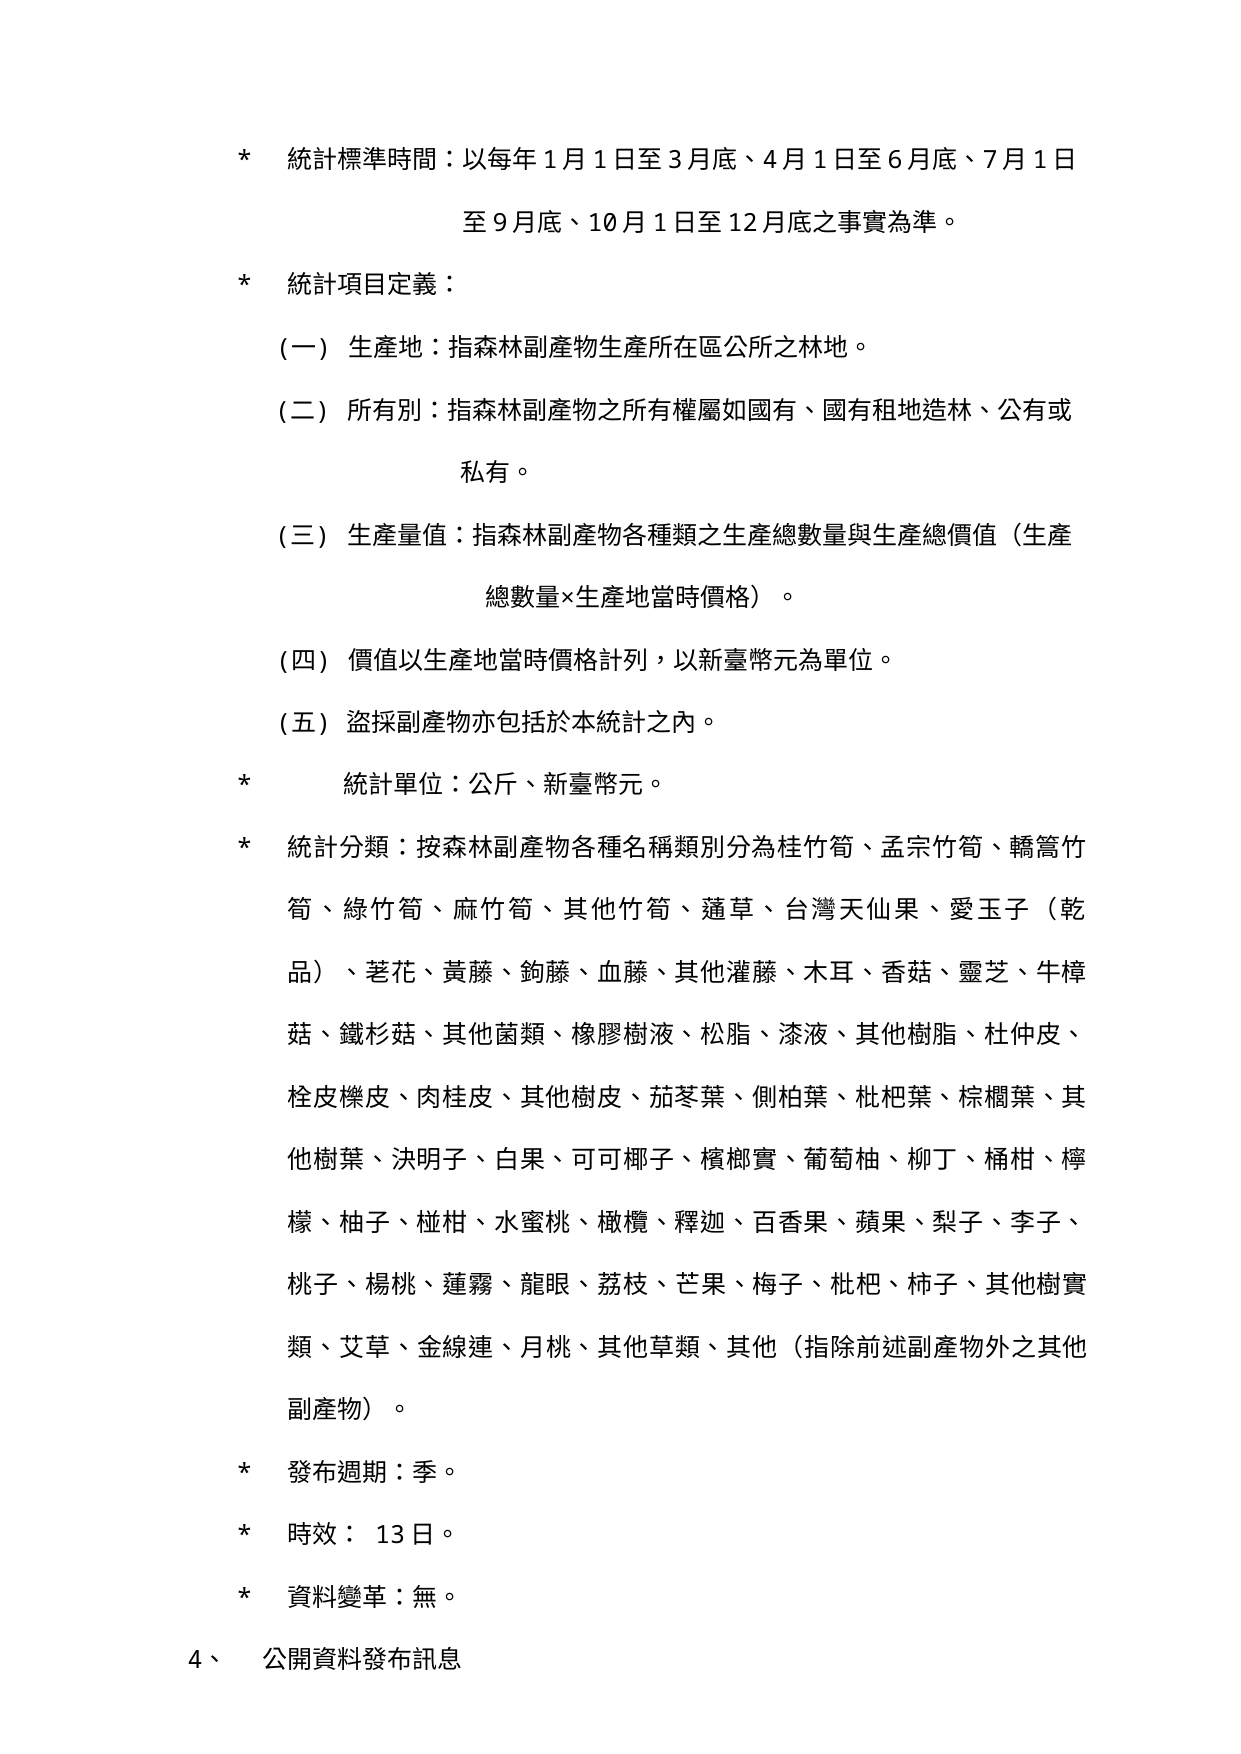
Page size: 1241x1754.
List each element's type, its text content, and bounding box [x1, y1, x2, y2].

text (二) 所有別：指森林副產物之所有權屬如國有、國有租地造林、公有或 私有。 [275, 366, 1087, 491]
text (五) 盜採副產物亦包括於本統計之內。 [276, 679, 1087, 741]
list 資料變革：無。 [237, 1554, 1087, 1616]
list 統計單位：公斤、新臺幣元。 [237, 741, 1087, 804]
list 時效： 13日。 [237, 1491, 1087, 1554]
text (三) 生產量值：指森林副產物各種類之生產總數量與生產總價值（生產 總數量×生產地當時價格）。 [275, 491, 1087, 616]
text (一) 生產地：指森林副產物生產所在區公所之林地。 [276, 304, 1087, 366]
list 統計標準時間：以每年1月1日至3月底、4月1日至6月底、7月1日 至9月底、10月1日至12月底之事實為準。 [237, 116, 1087, 241]
list 統計項目定義： [237, 241, 1087, 304]
text (四) 價值以生產地當時價格計列，以新臺幣元為單位。 [276, 616, 1087, 679]
list 公開資料發布訊息 [187, 1616, 1087, 1679]
list 發布週期：季。 [237, 1429, 1087, 1491]
list 統計分類：按森林副產物各種名稱類別分為桂竹筍、孟宗竹筍、轎篙竹筍、綠竹筍、麻竹筍、其他竹筍、蓪草、台灣天仙果、愛玉子（乾品）、荖花、黃藤、鉤藤、血藤、其他灌藤、木耳、香菇、靈芝、牛樟菇、鐵杉菇、其他菌類、橡膠樹液、松脂、漆液、其他樹脂、杜仲皮、栓皮櫟皮、肉桂皮、其他樹皮、茄苳葉、側柏葉、枇杷葉、棕櫚葉、其他樹葉、決明子、白果、可可椰子、檳榔實、葡萄柚、柳丁、桶柑、檸檬、柚子、椪柑、水蜜桃、橄欖、釋迦、百香果、蘋果、梨子、李子、桃子、楊桃、蓮霧、龍眼、荔枝、芒果、梅子、枇杷、柿子、其他樹實類、艾草、金線連、月桃、其他草類、其他（指除前述副產物外之其他副產物）。 [237, 804, 1087, 1429]
